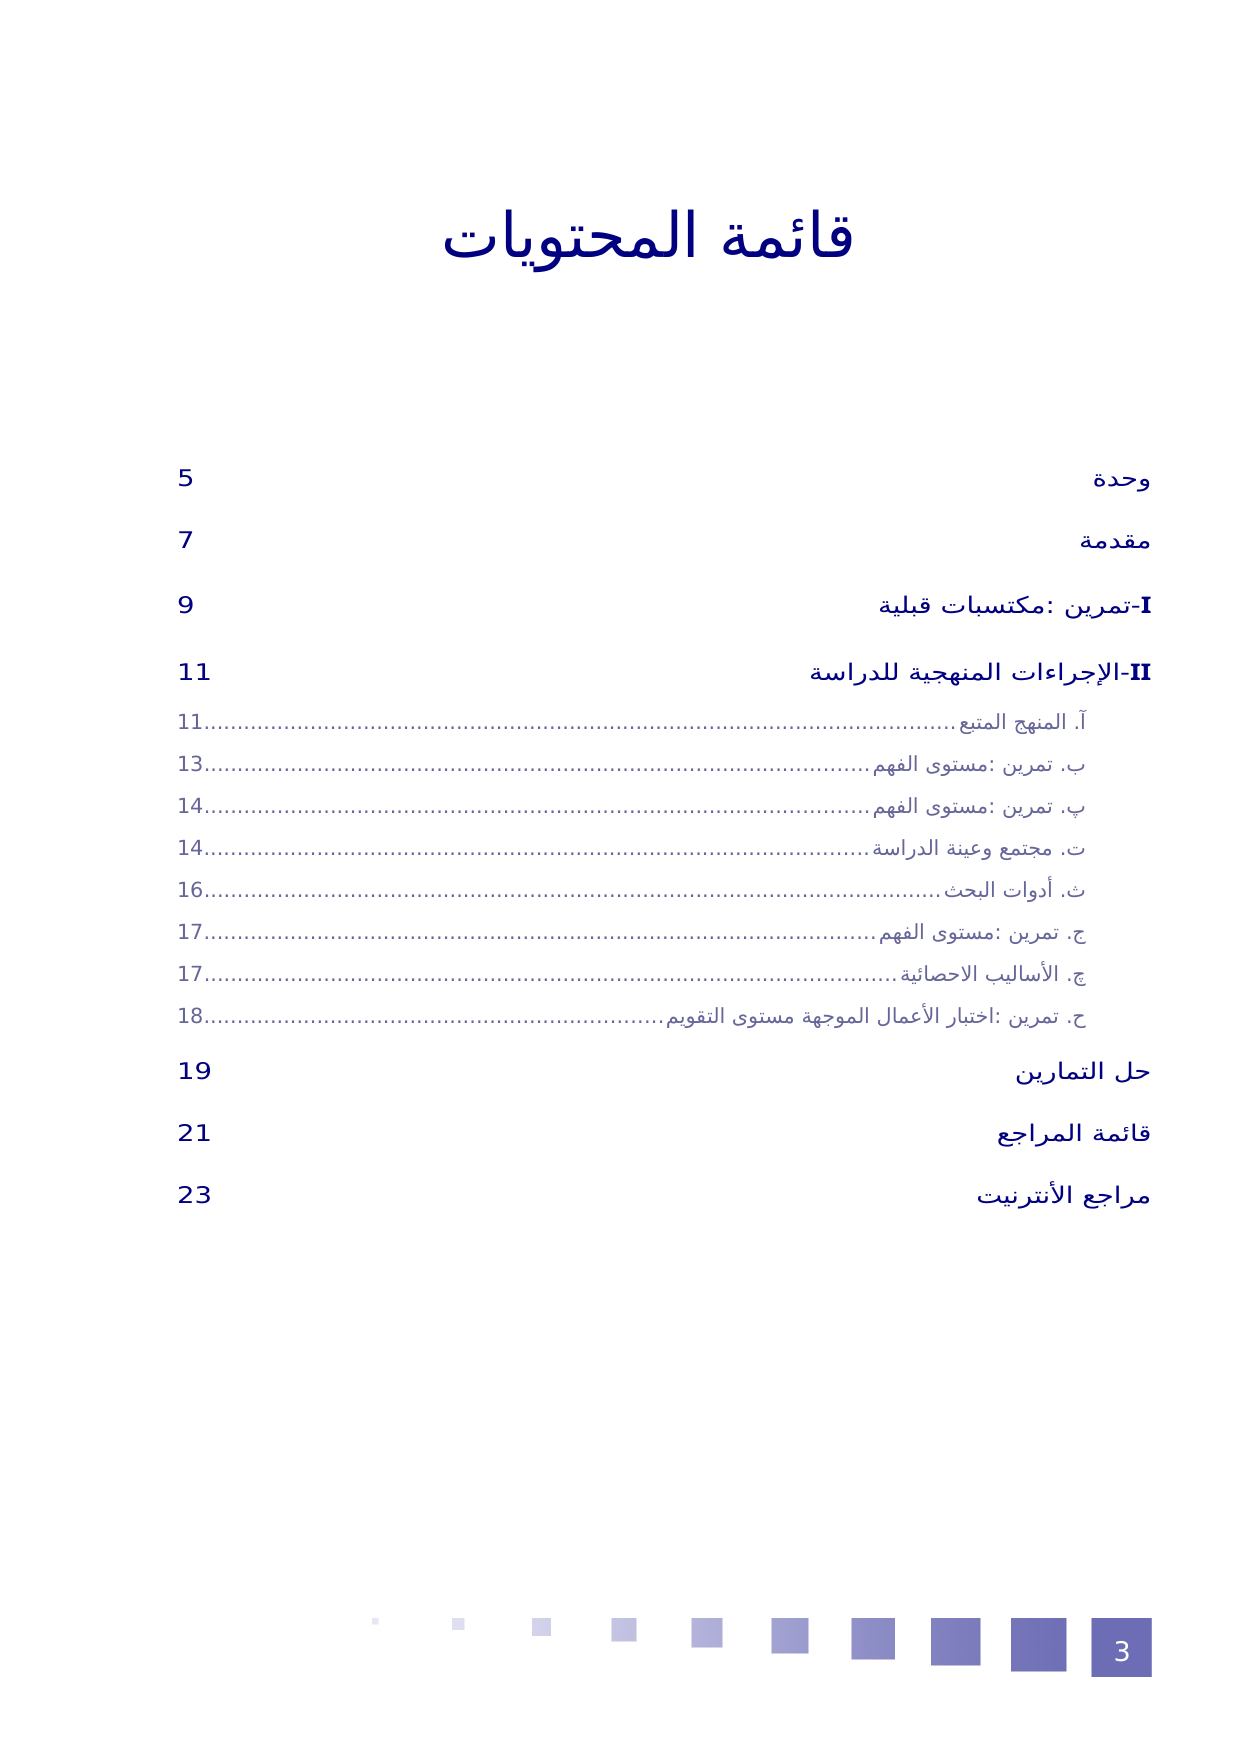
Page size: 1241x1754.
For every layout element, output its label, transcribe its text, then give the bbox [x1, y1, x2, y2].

title آ. المنهج المتبع 11 [177, 710, 1093, 734]
title قائمة المحتويات [213, 199, 856, 272]
title ج. تمرين :مستوى الفهم 17 [177, 920, 1093, 944]
title ت. مجتمع وعينة الدراسة 14 [177, 836, 1093, 861]
title I-تمرين :مكتسبات قبلية 9 [177, 589, 1152, 620]
title مقدمة 7 [177, 527, 1152, 553]
title مراجع الأنترنيت 23 [177, 1182, 1152, 1209]
title ب. تمرين :مستوى الفهم 13 [177, 752, 1093, 777]
title حل التمارين 19 [177, 1058, 1152, 1085]
title ث. أدوات البحث 16 [177, 878, 1093, 902]
picture [177, 1618, 1152, 1677]
title II-الإجراءات المنهجية للدراسة 11 [177, 656, 1152, 687]
title پ. تمرين :مستوى الفهم 14 [177, 794, 1093, 818]
title قائمة المراجع 21 [177, 1120, 1152, 1147]
title وحدة 5 [177, 465, 1152, 491]
title چ. الأساليب الاحصائية 17 [177, 962, 1093, 986]
title ح. تمرين :اختبار الأعمال الموجهة مستوى التقويم 18 [177, 1004, 1093, 1028]
